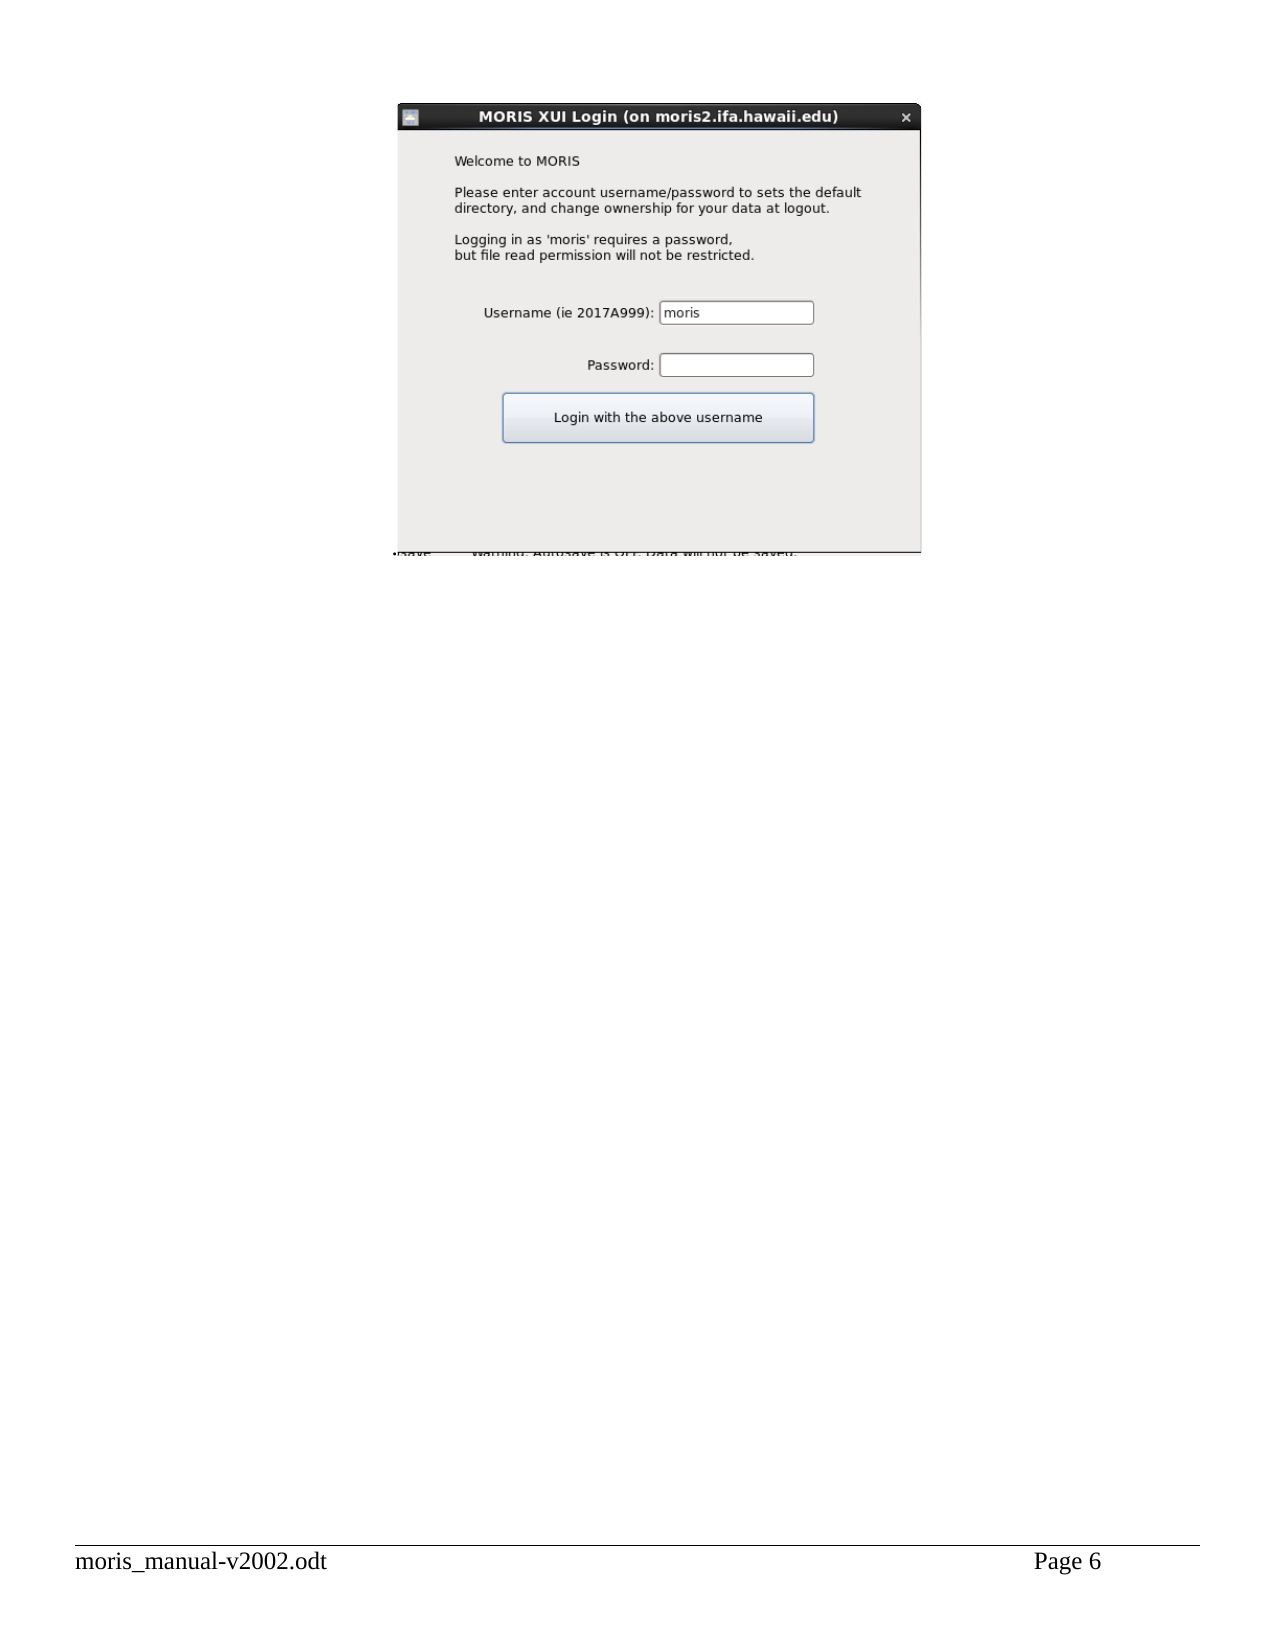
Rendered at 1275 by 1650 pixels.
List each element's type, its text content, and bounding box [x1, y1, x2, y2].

list . [112, 104, 1200, 561]
picture [397, 103, 922, 556]
